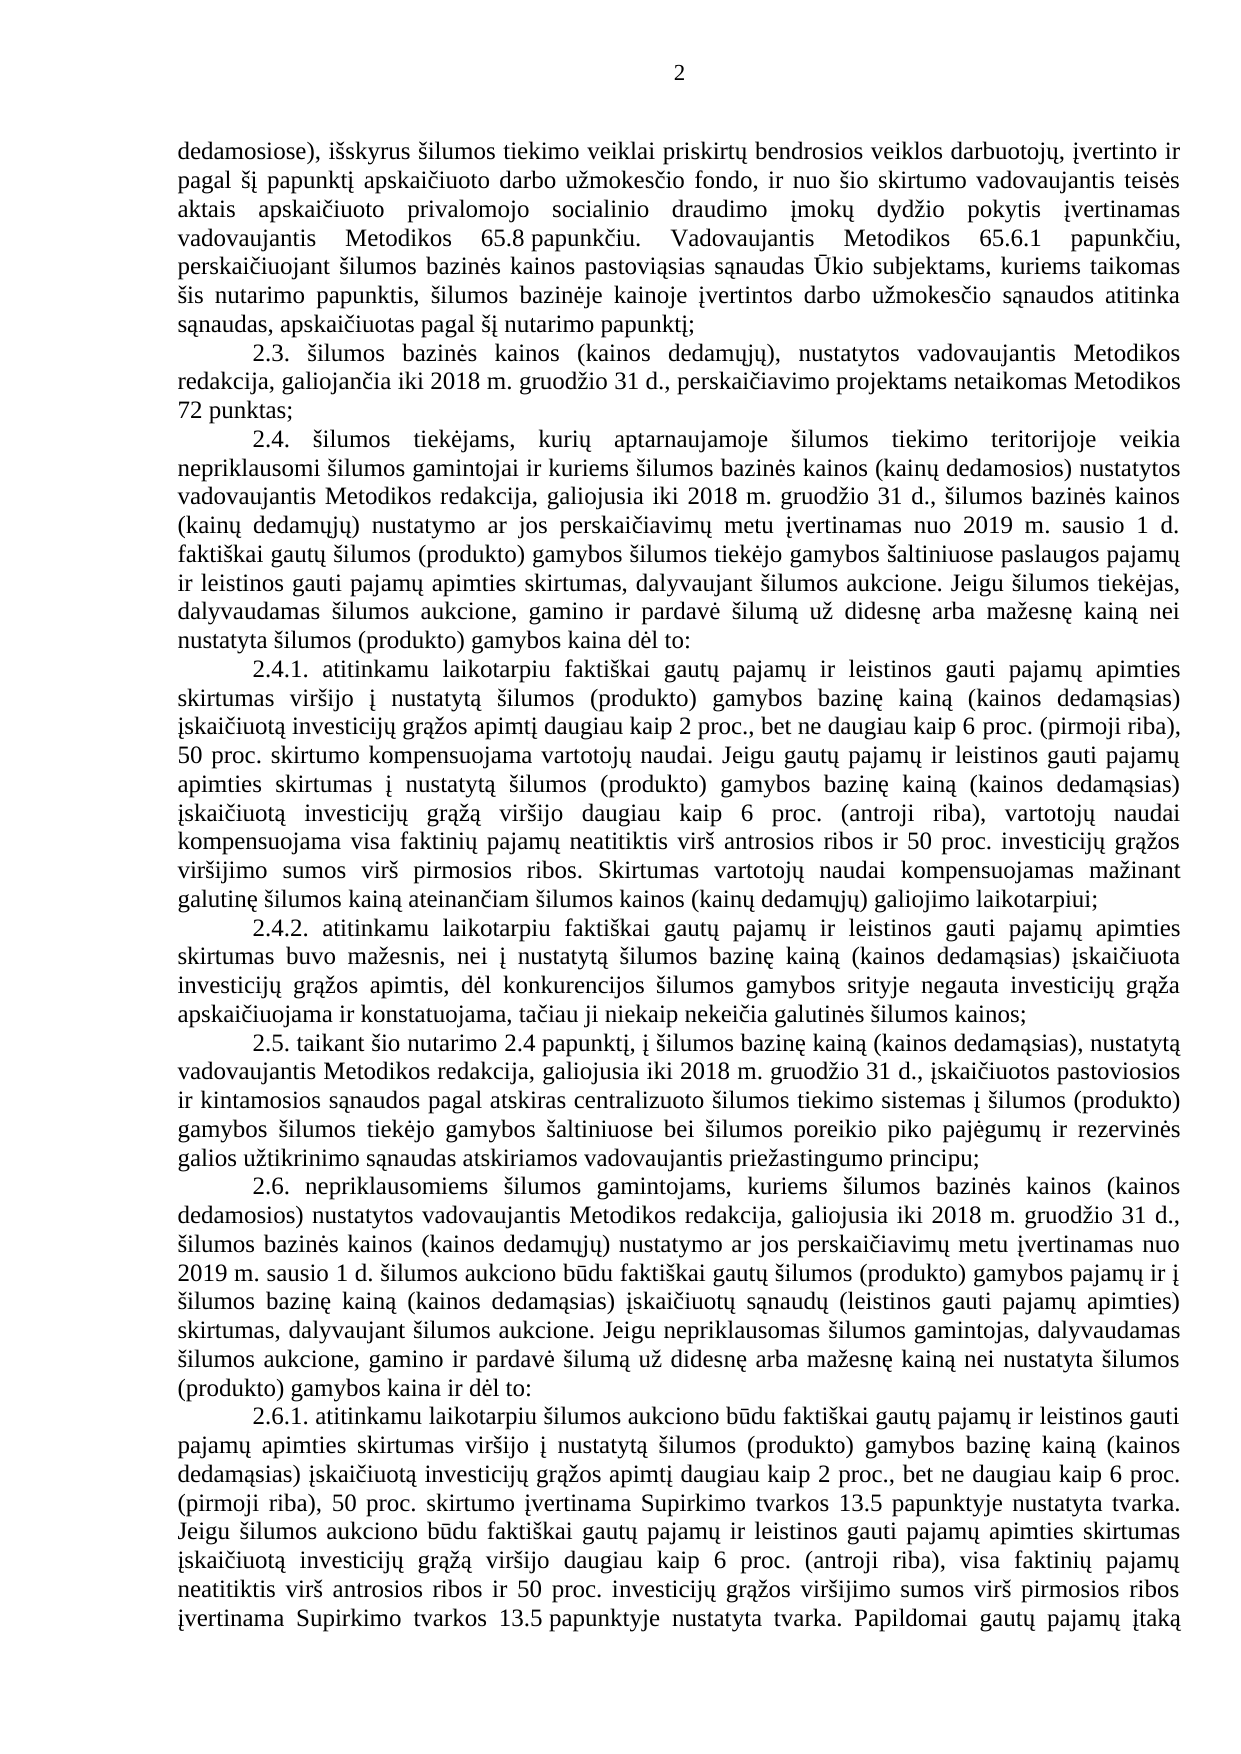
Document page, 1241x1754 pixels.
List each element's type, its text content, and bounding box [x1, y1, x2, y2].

text 2.4. šilumos tiekėjams, kurių aptarnaujamoje šilumos tiekimo teritorijoje veikia nepriklausomi šilumos gamintojai ir kuriems šilumos bazinės kainos (kainų dedamosios) nustatytos vadovaujantis Metodikos redakcija, galiojusia iki 2018 m. gruodžio 31 d., šilumos bazinės kainos (kainų dedamųjų) nustatymo ar jos perskaičiavimų metu įvertinamas nuo 2019 m. sausio 1 d. faktiškai gautų šilumos (produkto) gamybos šilumos tiekėjo gamybos šaltiniuose paslaugos pajamų ir leistinos gauti pajamų apimties skirtumas, dalyvaujant šilumos aukcione. Jeigu šilumos tiekėjas, dalyvaudamas šilumos aukcione, gamino ir pardavė šilumą už didesnę arba mažesnę kainą nei nustatyta šilumos (produkto) gamybos kaina dėl to: [177, 424, 1181, 654]
text 2.4.2. atitinkamu laikotarpiu faktiškai gautų pajamų ir leistinos gauti pajamų apimties skirtumas buvo mažesnis, nei į nustatytą šilumos bazinę kainą (kainos dedamąsias) įskaičiuota investicijų grąžos apimtis, dėl konkurencijos šilumos gamybos srityje negauta investicijų grąža apskaičiuojama ir konstatuojama, tačiau ji niekaip nekeičia galutinės šilumos kainos; [177, 913, 1181, 1028]
text dedamosiose), išskyrus šilumos tiekimo veiklai priskirtų bendrosios veiklos darbuotojų, įvertinto ir pagal šį papunktį apskaičiuoto darbo užmokesčio fondo, ir nuo šio skirtumo vadovaujantis teisės aktais apskaičiuoto privalomojo socialinio draudimo įmokų dydžio pokytis įvertinamas vadovaujantis Metodikos 65.8 papunkčiu. Vadovaujantis Metodikos 65.6.1 papunkčiu, perskaičiuojant šilumos bazinės kainos pastoviąsias sąnaudas Ūkio subjektams, kuriems taikomas šis nutarimo papunktis, šilumos bazinėje kainoje įvertintos darbo užmokesčio sąnaudos atitinka sąnaudas, apskaičiuotas pagal šį nutarimo papunktį; [177, 136, 1181, 338]
text 2.6. nepriklausomiems šilumos gamintojams, kuriems šilumos bazinės kainos (kainos dedamosios) nustatytos vadovaujantis Metodikos redakcija, galiojusia iki 2018 m. gruodžio 31 d., šilumos bazinės kainos (kainos dedamųjų) nustatymo ar jos perskaičiavimų metu įvertinamas nuo 2019 m. sausio 1 d. šilumos aukciono būdu faktiškai gautų šilumos (produkto) gamybos pajamų ir į šilumos bazinę kainą (kainos dedamąsias) įskaičiuotų sąnaudų (leistinos gauti pajamų apimties) skirtumas, dalyvaujant šilumos aukcione. Jeigu nepriklausomas šilumos gamintojas, dalyvaudamas šilumos aukcione, gamino ir pardavė šilumą už didesnę arba mažesnę kainą nei nustatyta šilumos (produkto) gamybos kaina ir dėl to: [177, 1171, 1181, 1401]
text 2.5. taikant šio nutarimo 2.4 papunktį, į šilumos bazinę kainą (kainos dedamąsias), nustatytą vadovaujantis Metodikos redakcija, galiojusia iki 2018 m. gruodžio 31 d., įskaičiuotos pastoviosios ir kintamosios sąnaudos pagal atskiras centralizuoto šilumos tiekimo sistemas į šilumos (produkto) gamybos šilumos tiekėjo gamybos šaltiniuose bei šilumos poreikio piko pajėgumų ir rezervinės galios užtikrinimo sąnaudas atskiriamos vadovaujantis priežastingumo principu; [177, 1028, 1181, 1171]
text 2.3. šilumos bazinės kainos (kainos dedamųjų), nustatytos vadovaujantis Metodikos redakcija, galiojančia iki 2018 m. gruodžio 31 d., perskaičiavimo projektams netaikomas Metodikos 72 punktas; [177, 338, 1181, 424]
text 2.4.1. atitinkamu laikotarpiu faktiškai gautų pajamų ir leistinos gauti pajamų apimties skirtumas viršijo į nustatytą šilumos (produkto) gamybos bazinę kainą (kainos dedamąsias) įskaičiuotą investicijų grąžos apimtį daugiau kaip 2 proc., bet ne daugiau kaip 6 proc. (pirmoji riba), 50 proc. skirtumo kompensuojama vartotojų naudai. Jeigu gautų pajamų ir leistinos gauti pajamų apimties skirtumas į nustatytą šilumos (produkto) gamybos bazinę kainą (kainos dedamąsias) įskaičiuotą investicijų grąžą viršijo daugiau kaip 6 proc. (antroji riba), vartotojų naudai kompensuojama visa faktinių pajamų neatitiktis virš antrosios ribos ir 50 proc. investicijų grąžos viršijimo sumos virš pirmosios ribos. Skirtumas vartotojų naudai kompensuojamas mažinant galutinę šilumos kainą ateinančiam šilumos kainos (kainų dedamųjų) galiojimo laikotarpiui; [177, 654, 1181, 913]
text 2.6.1. atitinkamu laikotarpiu šilumos aukciono būdu faktiškai gautų pajamų ir leistinos gauti pajamų apimties skirtumas viršijo į nustatytą šilumos (produkto) gamybos bazinę kainą (kainos dedamąsias) įskaičiuotą investicijų grąžos apimtį daugiau kaip 2 proc., bet ne daugiau kaip 6 proc. (pirmoji riba), 50 proc. skirtumo įvertinama Supirkimo tvarkos 13.5 papunktyje nustatyta tvarka. Jeigu šilumos aukciono būdu faktiškai gautų pajamų ir leistinos gauti pajamų apimties skirtumas įskaičiuotą investicijų grąžą viršijo daugiau kaip 6 proc. (antroji riba), visa faktinių pajamų neatitiktis virš antrosios ribos ir 50 proc. investicijų grąžos viršijimo sumos virš pirmosios ribos įvertinama Supirkimo tvarkos 13.5 papunktyje nustatyta tvarka. Papildomai gautų pajamų įtaką [177, 1401, 1181, 1631]
